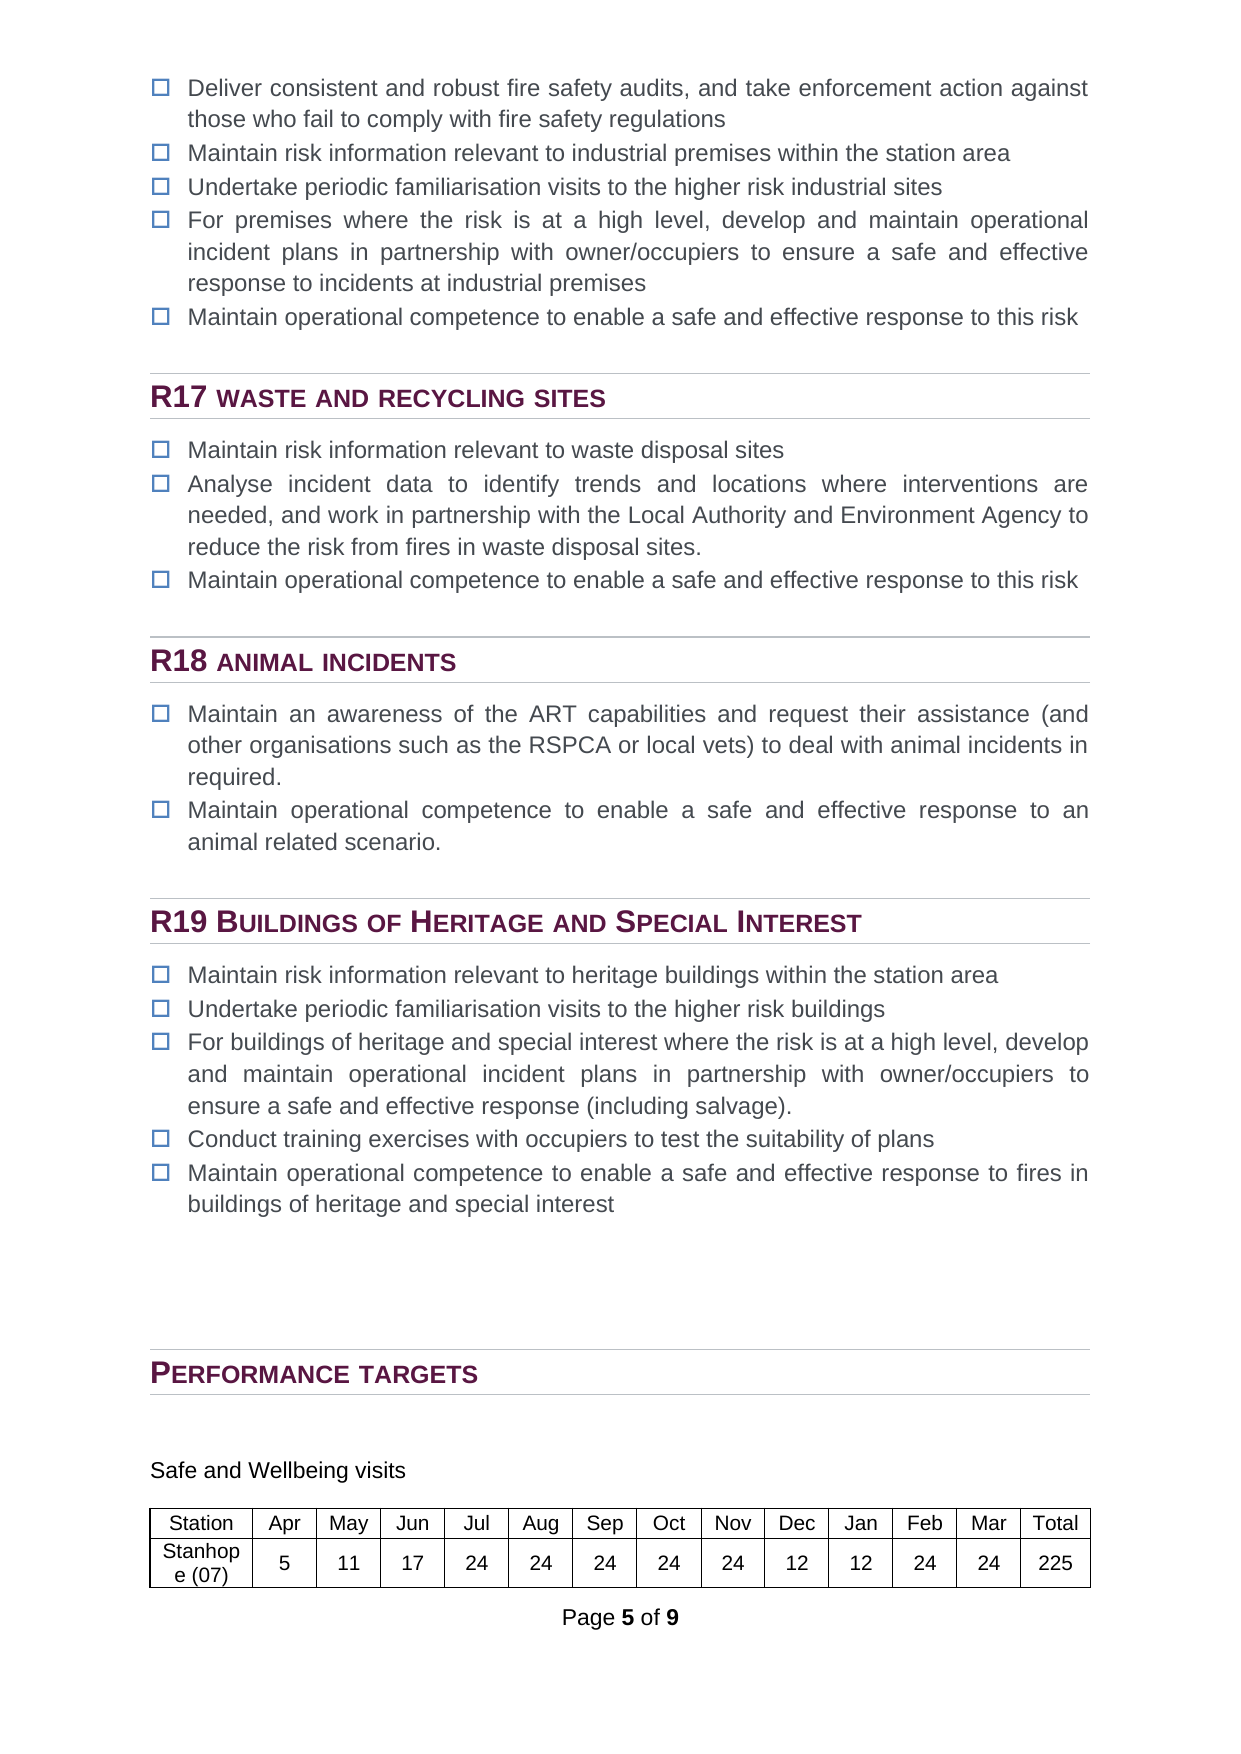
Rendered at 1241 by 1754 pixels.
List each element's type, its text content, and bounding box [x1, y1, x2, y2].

list Undertake periodic familiarisation visits to the higher risk buildings [150, 995, 1090, 1022]
table_cell Stanhope (07) [151, 1539, 252, 1587]
table_header Nov [702, 1509, 764, 1538]
table_header Apr [253, 1509, 316, 1538]
table_cell 24 [893, 1539, 956, 1587]
table_header Total [1021, 1509, 1090, 1538]
table_header Sep [573, 1509, 636, 1538]
table_cell 12 [765, 1539, 828, 1587]
subtitle R19 Buildings of Heritage and Special Interest [150, 899, 1090, 943]
list Maintain risk information relevant to industrial premises within the station area [150, 139, 1090, 167]
table_header Mar [957, 1509, 1020, 1538]
table_header Feb [893, 1509, 956, 1538]
list Conduct training exercises with occupiers to test the suitability of plans [150, 1125, 1090, 1153]
table_header Jun [381, 1509, 444, 1538]
table_header Dec [765, 1509, 828, 1538]
table_header Jul [445, 1509, 508, 1538]
table_header May [317, 1509, 380, 1538]
list Maintain risk information relevant to waste disposal sites [150, 436, 1090, 464]
list For premises where the risk is at a high level, develop and maintain operational incident plans in partnership with owner/occupiers to ensure a safe and effective response to incidents at industrial premises [150, 206, 1090, 297]
table_cell 11 [317, 1539, 380, 1587]
text Safe and Wellbeing visits [150, 1457, 1090, 1483]
table_cell 24 [702, 1539, 764, 1587]
list For buildings of heritage and special interest where the risk is at a high level, develop and maintain operational incident plans in partnership with owner/occupiers to ensure a safe and effective response (including salvage). [150, 1028, 1090, 1119]
list Deliver consistent and robust fire safety audits, and take enforcement action against those who fail to comply with fire safety regulations [150, 74, 1090, 133]
table_header Jan [829, 1509, 892, 1538]
table_cell 24 [957, 1539, 1020, 1587]
list Maintain operational competence to enable a safe and effective response to this risk [150, 566, 1090, 594]
list Maintain operational competence to enable a safe and effective response to fires in buildings of heritage and special interest [150, 1159, 1090, 1218]
subtitle Performance targets [150, 1350, 1090, 1394]
table_header Station [151, 1509, 252, 1538]
table_header Aug [509, 1509, 572, 1538]
table_cell 24 [637, 1539, 701, 1587]
table_cell 24 [445, 1539, 508, 1587]
list Maintain operational competence to enable a safe and effective response to an animal related scenario. [150, 796, 1090, 856]
table_header Oct [637, 1509, 701, 1538]
table_cell 12 [829, 1539, 892, 1587]
list Undertake periodic familiarisation visits to the higher risk industrial sites [150, 172, 1090, 200]
table_cell 17 [381, 1539, 444, 1587]
list Analyse incident data to identify trends and locations where interventions are needed, and work in partnership with the Local Authority and Environment Agency to reduce the risk from fires in waste disposal sites. [150, 469, 1090, 561]
subtitle R17 waste and recycling sites [150, 374, 1090, 418]
list Maintain an awareness of the ART capabilities and request their assistance (and other organisations such as the RSPCA or local vets) to deal with animal incidents in required. [150, 699, 1090, 791]
subtitle R18 animal incidents [150, 638, 1090, 682]
table_cell 225 [1021, 1539, 1090, 1587]
table_cell 24 [573, 1539, 636, 1587]
list Maintain operational competence to enable a safe and effective response to this risk [150, 303, 1090, 331]
table_cell 5 [253, 1539, 316, 1587]
list Maintain risk information relevant to heritage buildings within the station area [150, 961, 1090, 989]
table_cell 24 [509, 1539, 572, 1587]
